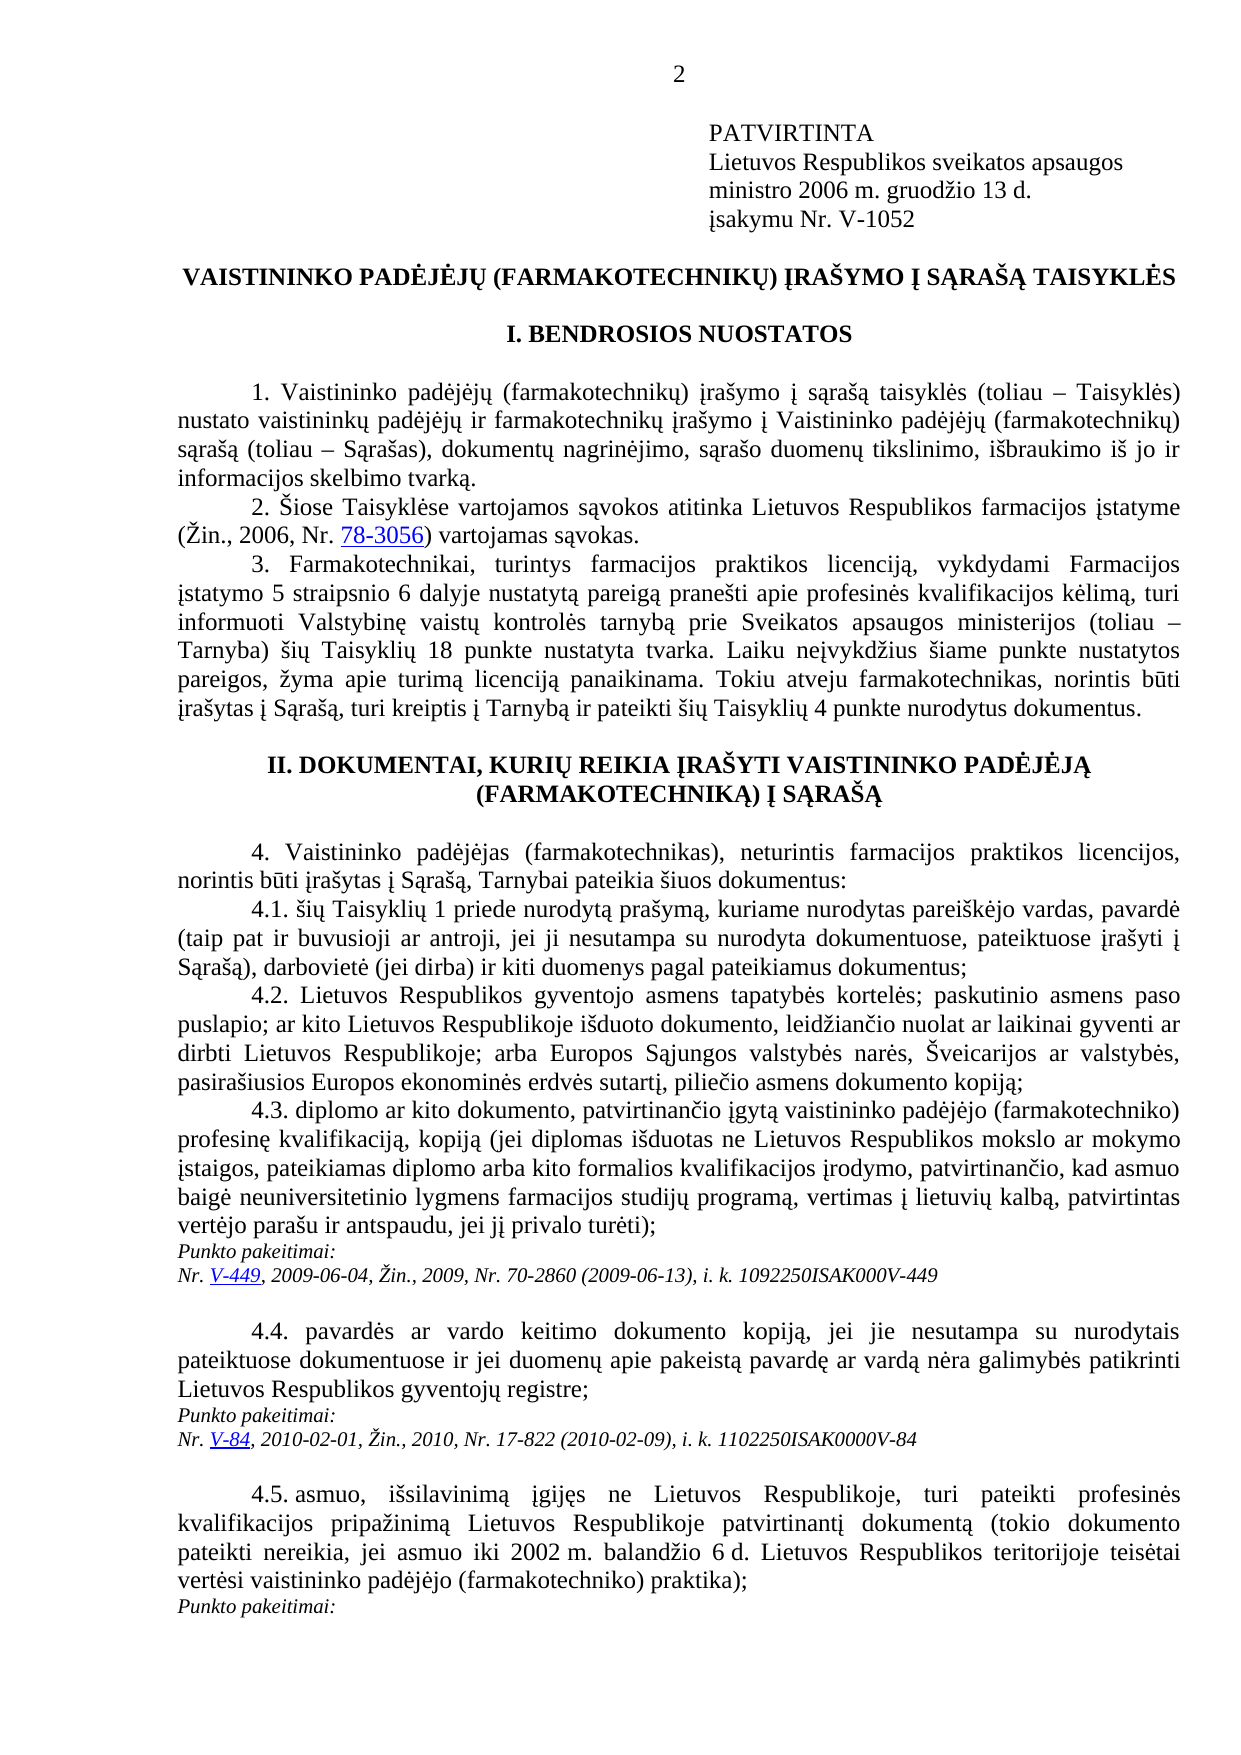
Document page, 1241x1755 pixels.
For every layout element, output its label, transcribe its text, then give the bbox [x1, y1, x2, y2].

text I. BENDROSIOS NUOSTATOS [177, 319, 1181, 348]
text 4.3. diplomo ar kito dokumento, patvirtinančio įgytą vaistininko padėjėjo (farmakotechniko) profesinę kvalifikaciją, kopiją (jei diplomas išduotas ne Lietuvos Respublikos mokslo ar mokymo įstaigos, pateikiamas diplomo arba kito formalios kvalifikacijos įrodymo, patvirtinančio, kad asmuo baigė neuniversitetinio lygmens farmacijos studijų programą, vertimas į lietuvių kalbą, patvirtintas vertėjo parašu ir antspaudu, jei jį privalo turėti); [177, 1096, 1181, 1239]
text 1. Vaistininko padėjėjų (farmakotechnikų) įrašymo į sąrašą taisyklės (toliau – Taisyklės) nustato vaistininkų padėjėjų ir farmakotechnikų įrašymo į Vaistininko padėjėjų (farmakotechnikų) sąrašą (toliau – Sąrašas), dokumentų nagrinėjimo, sąrašo duomenų tikslinimo, išbraukimo iš jo ir informacijos skelbimo tvarką. [177, 377, 1181, 492]
text 4.4. pavardės ar vardo keitimo dokumento kopiją, jei jie nesutampa su nurodytais pateiktuose dokumentuose ir jei duomenų apie pakeistą pavardę ar vardą nėra galimybės patikrinti Lietuvos Respublikos gyventojų registre; [177, 1316, 1181, 1402]
text 2. Šiose Taisyklėse vartojamos sąvokos atitinka Lietuvos Respublikos farmacijos įstatyme (Žin., 2006, Nr. 78-3056) vartojamas sąvokas. [177, 492, 1181, 549]
text Punkto pakeitimai: [177, 1402, 1181, 1427]
text Punkto pakeitimai: [177, 1239, 1181, 1263]
text ministro 2006 m. gruodžio 13 d. [177, 176, 1181, 204]
text įsakymu Nr. V-1052 [177, 204, 1181, 233]
text 4.5. asmuo, išsilavinimą įgijęs ne Lietuvos Respublikoje, turi pateikti profesinės kvalifikacijos pripažinimą Lietuvos Respublikoje patvirtinantį dokumentą (tokio dokumento pateikti nereikia, jei asmuo iki 2002 m. balandžio 6 d. Lietuvos Respublikos teritorijoje teisėtai vertėsi vaistininko padėjėjo (farmakotechniko) praktika); [177, 1479, 1181, 1594]
text II. DOKUMENTAI, KURIŲ REIKIA ĮRAŠYTI VAISTININKO PADĖJĖJĄ (FARMAKOTECHNIKĄ) Į SĄRAŠĄ [177, 751, 1181, 808]
text PATVIRTINTA [709, 118, 1181, 147]
text 4.2. Lietuvos Respublikos gyventojo asmens tapatybės kortelės; paskutinio asmens paso puslapio; ar kito Lietuvos Respublikoje išduoto dokumento, leidžiančio nuolat ar laikinai gyventi ar dirbti Lietuvos Respublikoje; arba Europos Sąjungos valstybės narės, Šveicarijos ar valstybės, pasirašiusios Europos ekonominės erdvės sutartį, piliečio asmens dokumento kopiją; [177, 981, 1181, 1096]
text Lietuvos Respublikos sveikatos apsaugos [177, 147, 1181, 176]
text VAISTININKO PADĖJĖJŲ (FARMAKOTECHNIKŲ) ĮRAŠYMO Į SĄRAŠĄ TAISYKLĖS [177, 262, 1181, 291]
text 3. Farmakotechnikai, turintys farmacijos praktikos licenciją, vykdydami Farmacijos įstatymo 5 straipsnio 6 dalyje nustatytą pareigą pranešti apie profesinės kvalifikacijos kėlimą, turi informuoti Valstybinę vaistų kontrolės tarnybą prie Sveikatos apsaugos ministerijos (toliau – Tarnyba) šių Taisyklių 18 punkte nustatyta tvarka. Laiku neįvykdžius šiame punkte nustatytos pareigos, žyma apie turimą licenciją panaikinama. Tokiu atveju farmakotechnikas, norintis būti įrašytas į Sąrašą, turi kreiptis į Tarnybą ir pateikti šių Taisyklių 4 punkte nurodytus dokumentus. [177, 549, 1181, 722]
text 4. Vaistininko padėjėjas (farmakotechnikas), neturintis farmacijos praktikos licencijos, norintis būti įrašytas į Sąrašą, Tarnybai pateikia šiuos dokumentus: [177, 837, 1181, 894]
text 4.1. šių Taisyklių 1 priede nurodytą prašymą, kuriame nurodytas pareiškėjo vardas, pavardė (taip pat ir buvusioji ar antroji, jei ji nesutampa su nurodyta dokumentuose, pateiktuose įrašyti į Sąrašą), darbovietė (jei dirba) ir kiti duomenys pagal pateikiamus dokumentus; [177, 894, 1181, 981]
text Nr. V-449, 2009-06-04, Žin., 2009, Nr. 70-2860 (2009-06-13), i. k. 1092250ISAK000V-449 [177, 1263, 1181, 1287]
text Nr. V-84, 2010-02-01, Žin., 2010, Nr. 17-822 (2010-02-09), i. k. 1102250ISAK0000V-84 [177, 1427, 1181, 1451]
text Punkto pakeitimai: [177, 1594, 1181, 1618]
